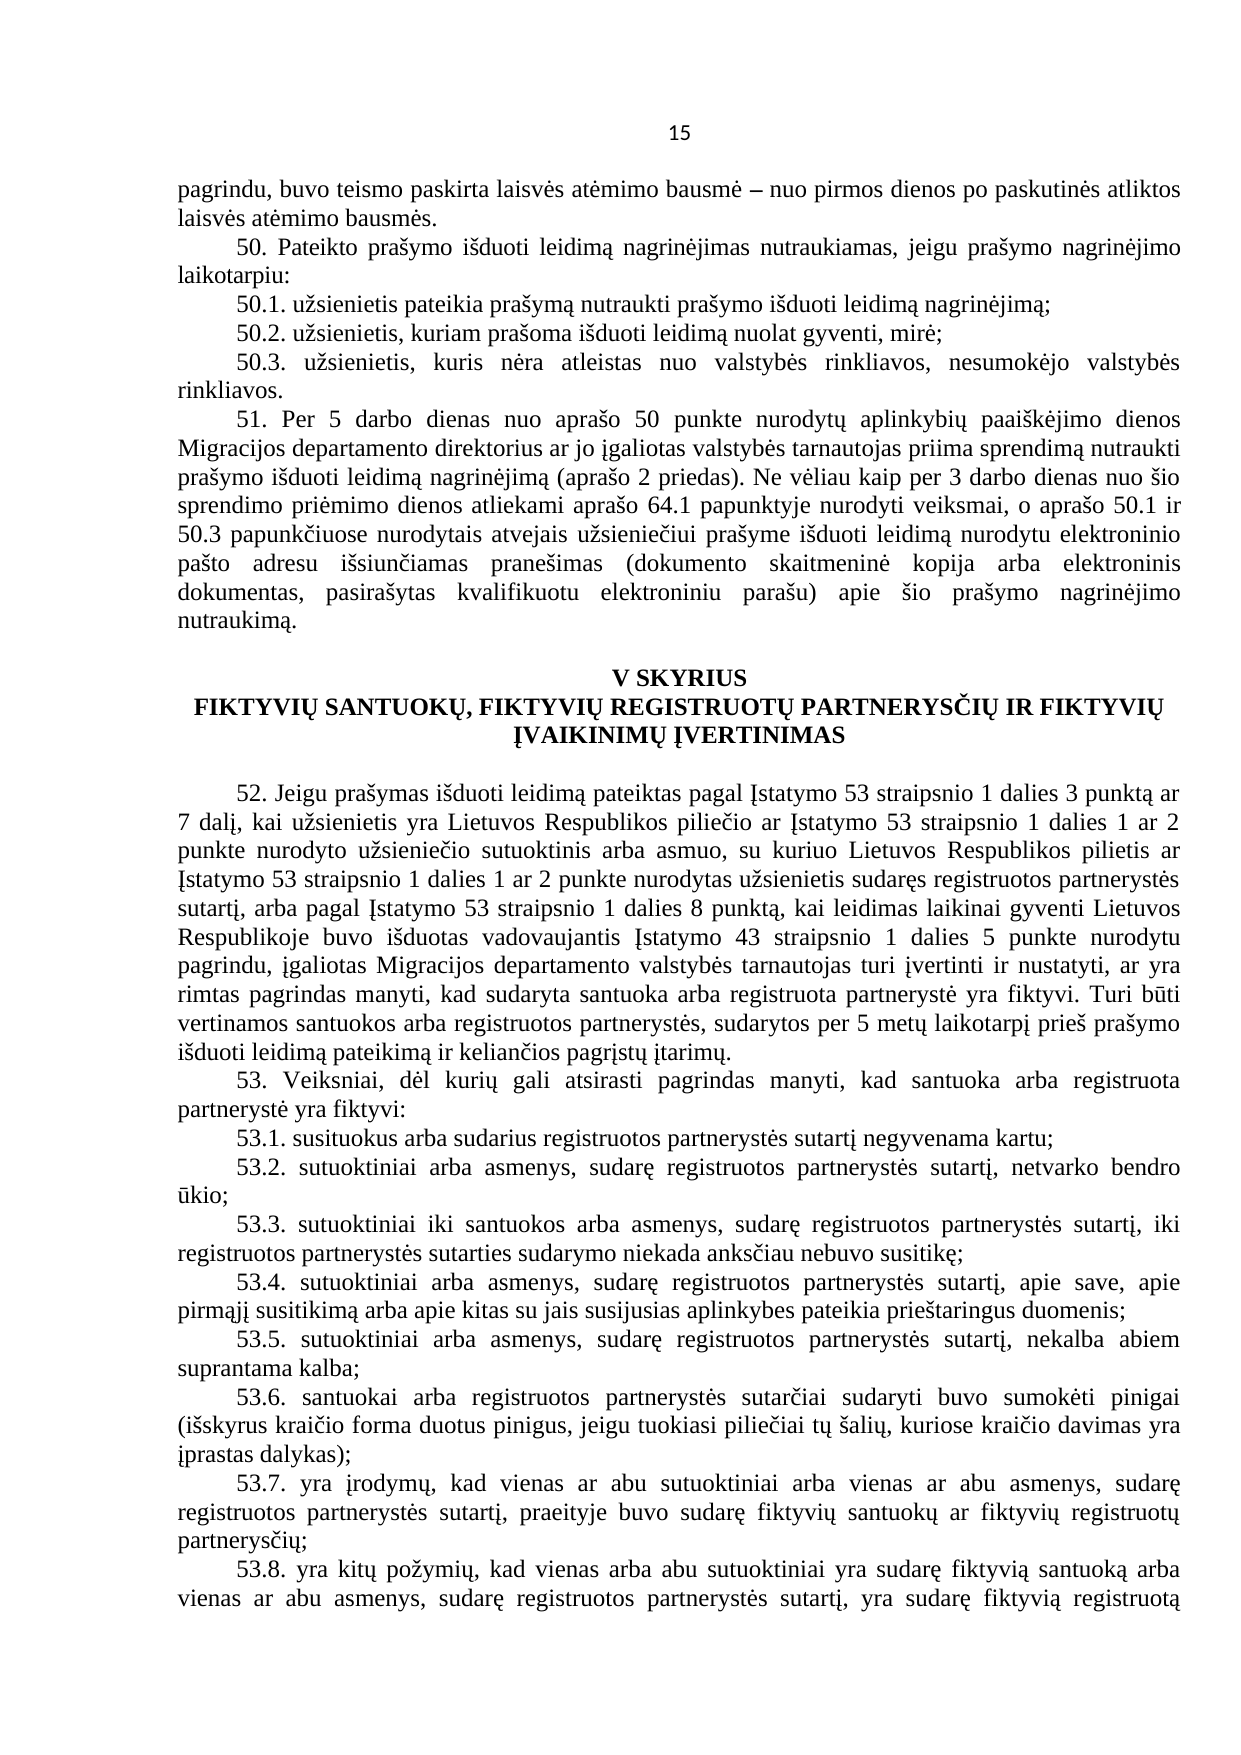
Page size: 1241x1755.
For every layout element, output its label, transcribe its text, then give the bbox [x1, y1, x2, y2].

text 53.4. sutuoktiniai arba asmenys, sudarę registruotos partnerystės sutartį, apie save, apie pirmąjį susitikimą arba apie kitas su jais susijusias aplinkybes pateikia prieštaringus duomenis; [177, 1267, 1181, 1324]
text pagrindu, buvo teismo paskirta laisvės atėmimo bausmė – nuo pirmos dienos po paskutinės atliktos laisvės atėmimo bausmės. [177, 174, 1181, 232]
text 50.3. užsienietis, kuris nėra atleistas nuo valstybės rinkliavos, nesumokėjo valstybės rinkliavos. [177, 347, 1181, 404]
text 53.2. sutuoktiniai arba asmenys, sudarę registruotos partnerystės sutartį, netvarko bendro ūkio; [177, 1152, 1181, 1209]
text 52. Jeigu prašymas išduoti leidimą pateiktas pagal Įstatymo 53 straipsnio 1 dalies 3 punktą ar 7 dalį, kai užsienietis yra Lietuvos Respublikos piliečio ar Įstatymo 53 straipsnio 1 dalies 1 ar 2 punkte nurodyto užsieniečio sutuoktinis arba asmuo, su kuriuo Lietuvos Respublikos pilietis ar Įstatymo 53 straipsnio 1 dalies 1 ar 2 punkte nurodytas užsienietis sudaręs registruotos partnerystės sutartį, arba pagal Įstatymo 53 straipsnio 1 dalies 8 punktą, kai leidimas laikinai gyventi Lietuvos Respublikoje buvo išduotas vadovaujantis Įstatymo 43 straipsnio 1 dalies 5 punkte nurodytu pagrindu, įgaliotas Migracijos departamento valstybės tarnautojas turi įvertinti ir nustatyti, ar yra rimtas pagrindas manyti, kad sudaryta santuoka arba registruota partnerystė yra fiktyvi. Turi būti vertinamos santuokos arba registruotos partnerystės, sudarytos per 5 metų laikotarpį prieš prašymo išduoti leidimą pateikimą ir keliančios pagrįstų įtarimų. [177, 778, 1181, 1065]
text 53.3. sutuoktiniai iki santuokos arba asmenys, sudarę registruotos partnerystės sutartį, iki registruotos partnerystės sutarties sudarymo niekada anksčiau nebuvo susitikę; [177, 1209, 1181, 1267]
text 53.7. yra įrodymų, kad vienas ar abu sutuoktiniai arba vienas ar abu asmenys, sudarę registruotos partnerystės sutartį, praeityje buvo sudarę fiktyvių santuokų ar fiktyvių registruotų partnerysčių; [177, 1468, 1181, 1554]
text FIKTYVIŲ SANTUOKŲ, fiktyvių registruotų partnerysčių ir fiktyvių įvaikinimų ĮVERTINIMAS [177, 692, 1181, 749]
text 53.8. yra kitų požymių, kad vienas arba abu sutuoktiniai yra sudarę fiktyvią santuoką arba vienas ar abu asmenys, sudarę registruotos partnerystės sutartį, yra sudarę fiktyvią registruotą [177, 1554, 1181, 1612]
text 50.1. užsienietis pateikia prašymą nutraukti prašymo išduoti leidimą nagrinėjimą; [177, 289, 1181, 318]
text 53.5. sutuoktiniai arba asmenys, sudarę registruotos partnerystės sutartį, nekalba abiem suprantama kalba; [177, 1324, 1181, 1382]
text 53.1. susituokus arba sudarius registruotos partnerystės sutartį negyvenama kartu; [177, 1123, 1181, 1152]
text 53. Veiksniai, dėl kurių gali atsirasti pagrindas manyti, kad santuoka arba registruota partnerystė yra fiktyvi: [177, 1065, 1181, 1123]
text 53.6. santuokai arba registruotos partnerystės sutarčiai sudaryti buvo sumokėti pinigai (išskyrus kraičio forma duotus pinigus, jeigu tuokiasi piliečiai tų šalių, kuriose kraičio davimas yra įprastas dalykas); [177, 1382, 1181, 1468]
text V SKYRIUS [177, 663, 1181, 692]
text 50. Pateikto prašymo išduoti leidimą nagrinėjimas nutraukiamas, jeigu prašymo nagrinėjimo laikotarpiu: [177, 232, 1181, 289]
text 51. Per 5 darbo dienas nuo aprašo 50 punkte nurodytų aplinkybių paaiškėjimo dienos Migracijos departamento direktorius ar jo įgaliotas valstybės tarnautojas priima sprendimą nutraukti prašymo išduoti leidimą nagrinėjimą (aprašo 2 priedas). Ne vėliau kaip per 3 darbo dienas nuo šio sprendimo priėmimo dienos atliekami aprašo 64.1 papunktyje nurodyti veiksmai, o aprašo 50.1 ir 50.3 papunkčiuose nurodytais atvejais užsieniečiui prašyme išduoti leidimą nurodytu elektroninio pašto adresu išsiunčiamas pranešimas (dokumento skaitmeninė kopija arba elektroninis dokumentas, pasirašytas kvalifikuotu elektroniniu parašu) apie šio prašymo nagrinėjimo nutraukimą. [177, 404, 1181, 634]
text 50.2. užsienietis, kuriam prašoma išduoti leidimą nuolat gyventi, mirė; [177, 318, 1181, 347]
